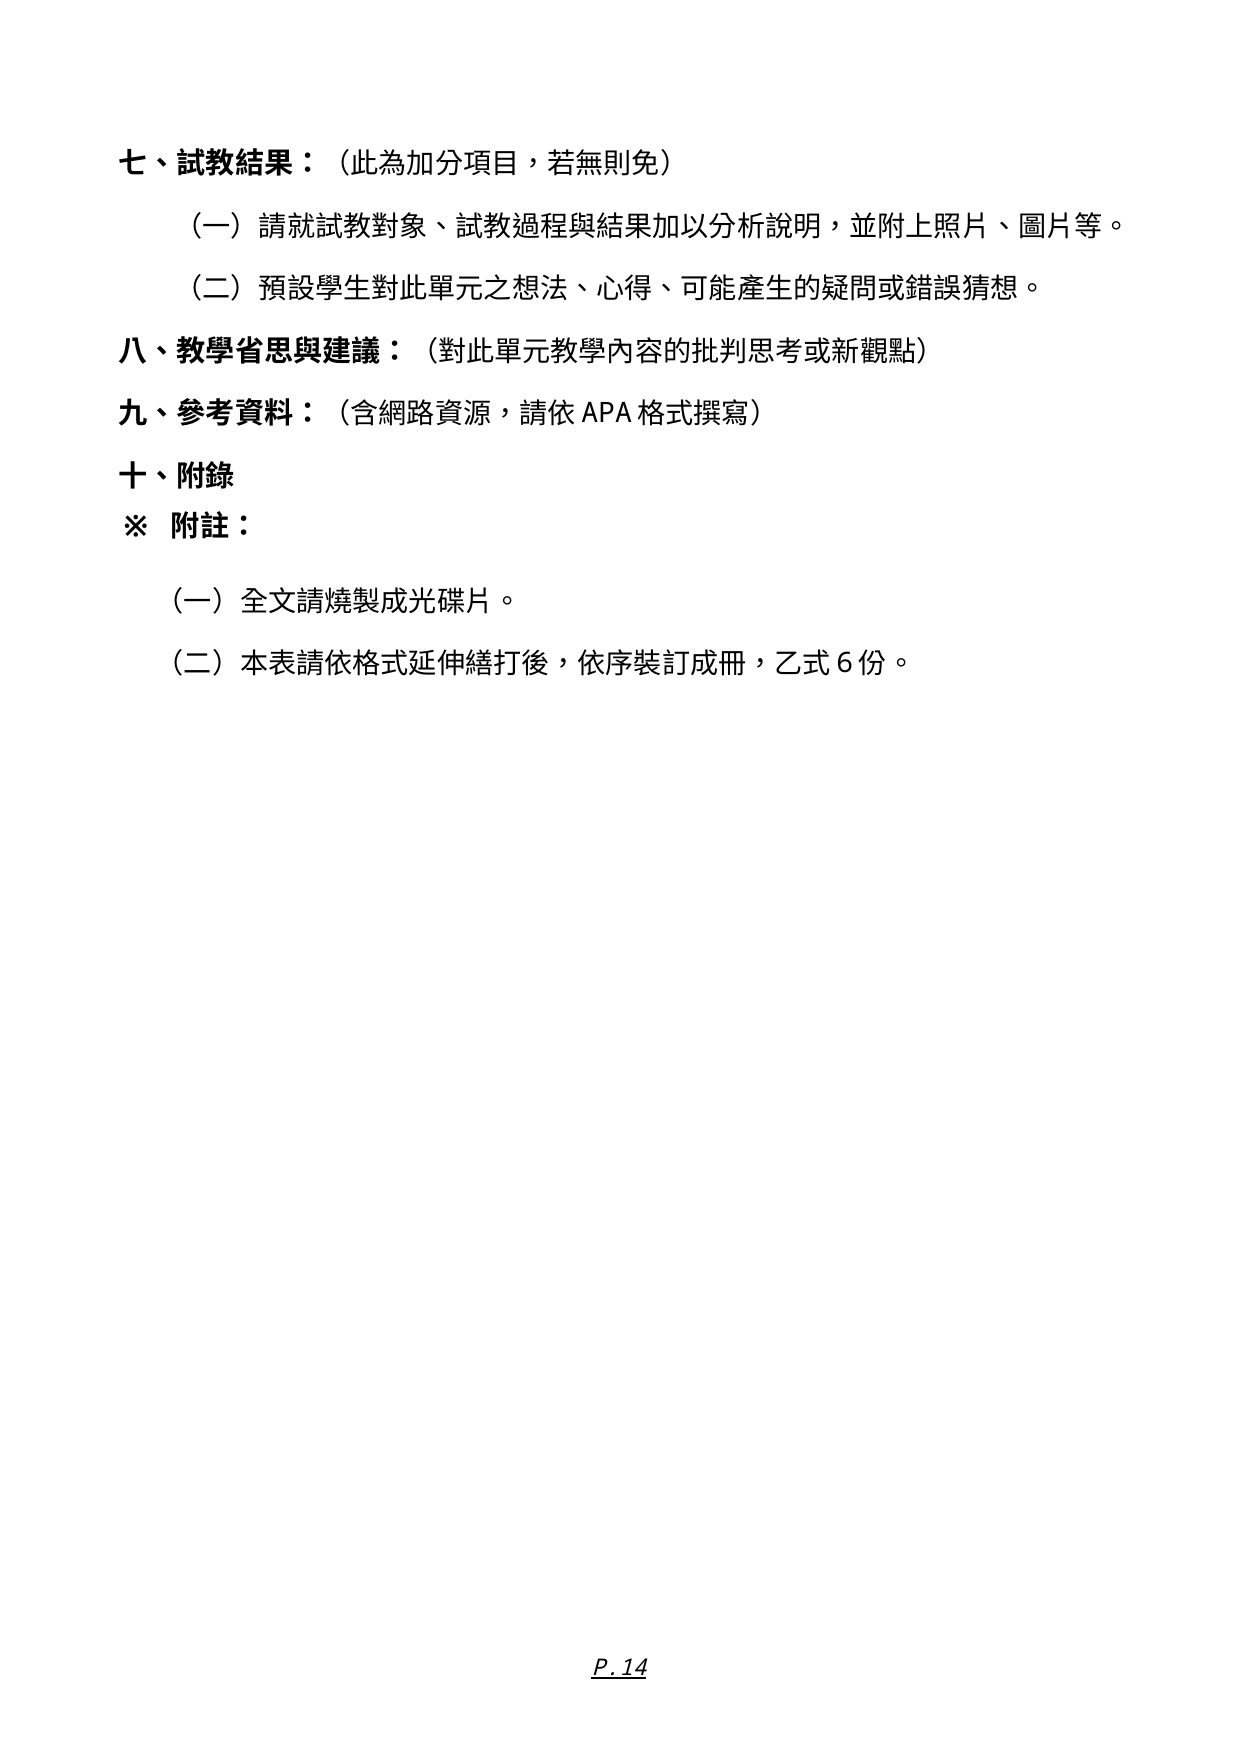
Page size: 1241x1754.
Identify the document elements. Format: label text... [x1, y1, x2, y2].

text 七、試教結果：（此為加分項目，若無則免） [118, 119, 1122, 182]
text （一）請就試教對象、試教過程與結果加以分析說明，並附上照片、圖片等。 [174, 182, 1122, 244]
text （一）全文請燒製成光碟片。 [156, 557, 1122, 619]
text ※ 附註： [118, 494, 1122, 544]
text 十、附錄 [118, 432, 1122, 494]
text （二）預設學生對此單元之想法、心得、可能產生的疑問或錯誤猜想。 [174, 244, 1122, 307]
text 八、教學省思與建議：（對此單元教學內容的批判思考或新觀點） [118, 307, 1122, 369]
text 九、參考資料：（含網路資源，請依APA格式撰寫） [118, 369, 1122, 432]
text （二）本表請依格式延伸繕打後，依序裝訂成冊，乙式6份。 [156, 619, 1122, 682]
